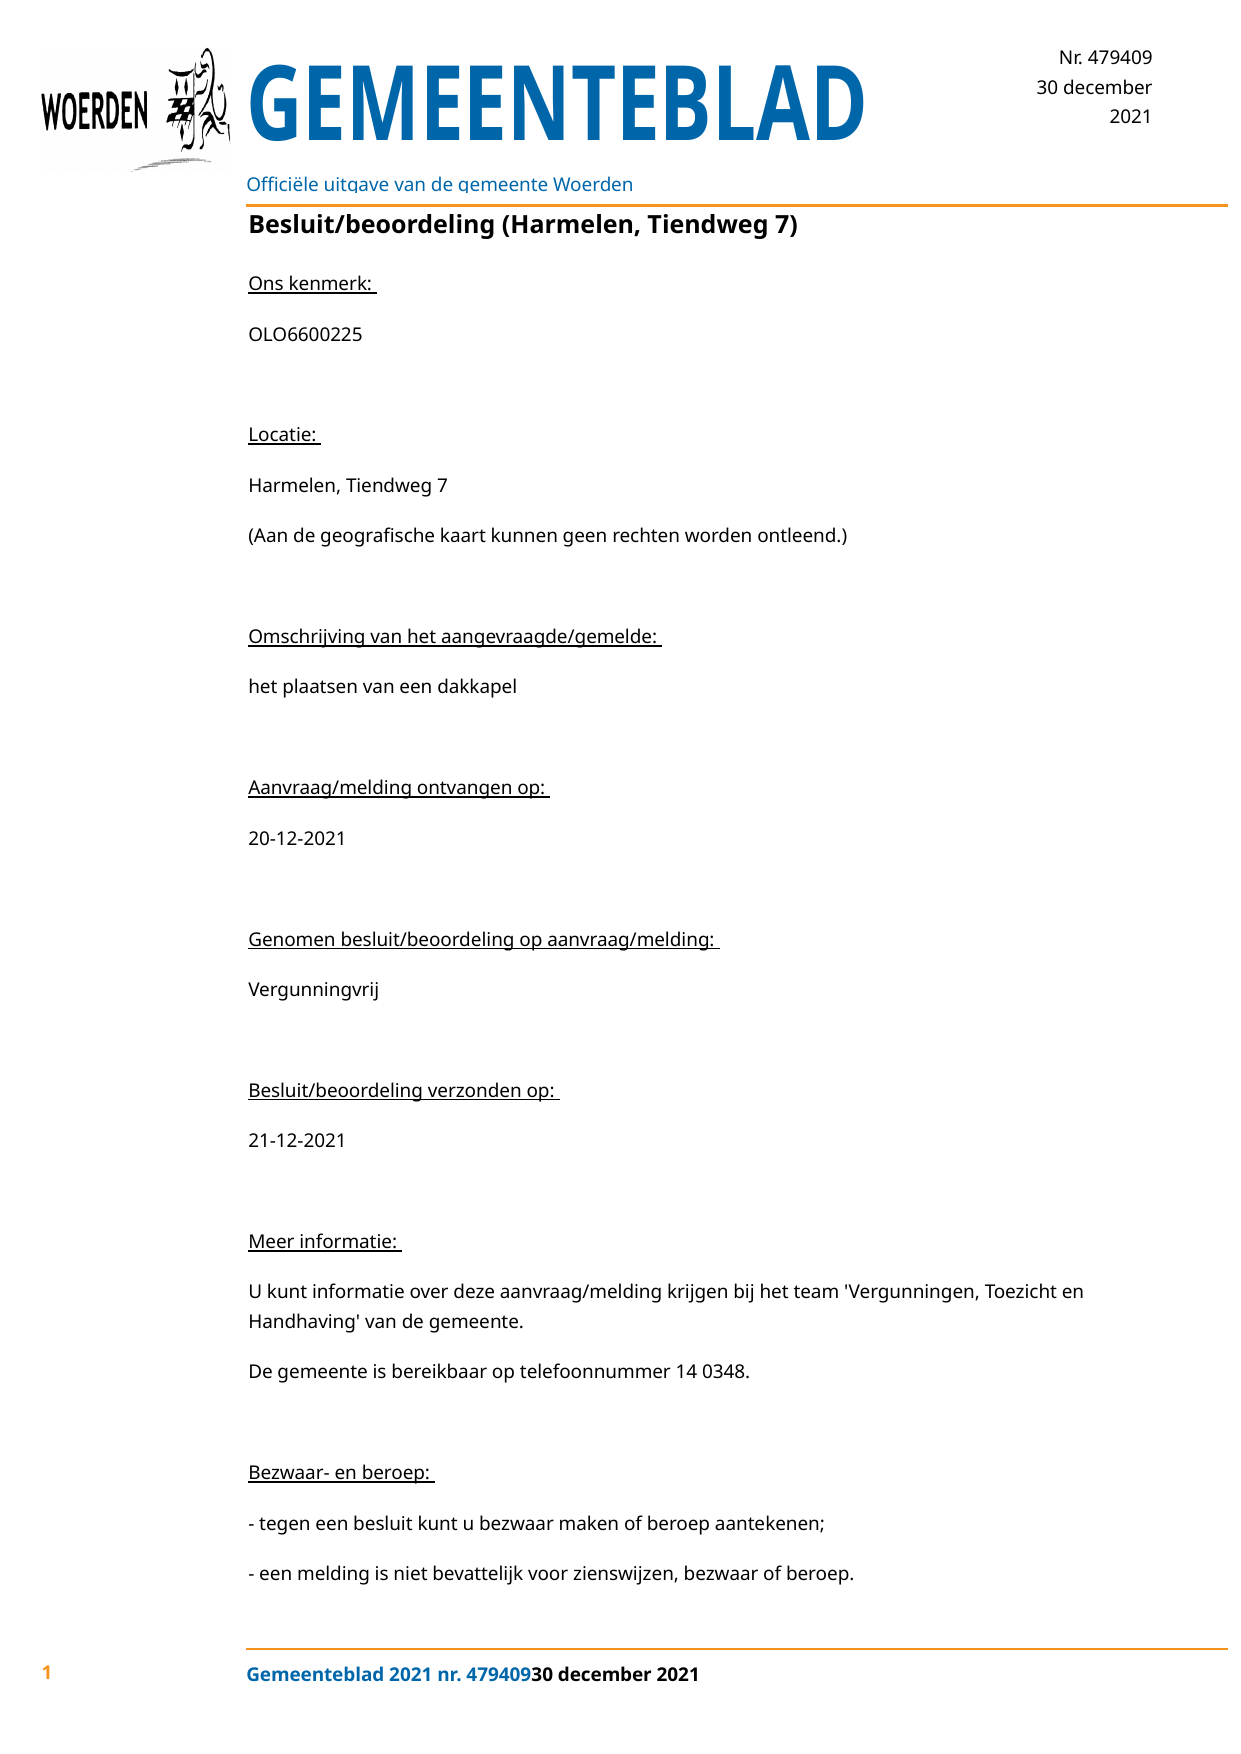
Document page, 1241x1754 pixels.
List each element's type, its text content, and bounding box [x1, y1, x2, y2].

text Besluit/beoordeling verzonden op: [248, 1077, 1152, 1103]
text Genomen besluit/beoordeling op aanvraag/melding: [248, 926, 1152, 951]
text 21-12-2021 [248, 1127, 1152, 1153]
text Bezwaar- en beroep: [248, 1459, 1152, 1485]
text het plaatsen van een dakkapel [248, 674, 1152, 699]
text (Aan de geografische kaart kunnen geen rechten worden ontleend.) [248, 522, 1152, 548]
text 20-12-2021 [248, 825, 1152, 851]
text - een melding is niet bevattelijk voor zienswijzen, bezwaar of beroep. [248, 1560, 1152, 1586]
text Aanvraag/melding ontvangen op: [248, 774, 1152, 800]
text Omschrijving van het aangevraagde/gemelde: [248, 623, 1152, 649]
text U kunt informatie over deze aanvraag/melding krijgen bij het team 'Vergunningen, Toezicht en Handhaving' van de gemeente. [248, 1279, 1152, 1334]
text De gemeente is bereikbaar op telefoonnummer 14 0348. [248, 1359, 1152, 1384]
text Locatie: [248, 422, 1152, 447]
text Besluit/beoordeling (Harmelen, Tiendweg 7) [248, 207, 1152, 241]
text Harmelen, Tiendweg 7 [248, 472, 1152, 498]
text Ons kenmerk: [248, 270, 1152, 296]
text OLO6600225 [248, 321, 1152, 346]
text - tegen een besluit kunt u bezwaar maken of beroep aantekenen; [248, 1510, 1152, 1536]
text Vergunningvrij [248, 976, 1152, 1002]
picture [41, 47, 231, 172]
text Meer informatie: [248, 1228, 1152, 1254]
